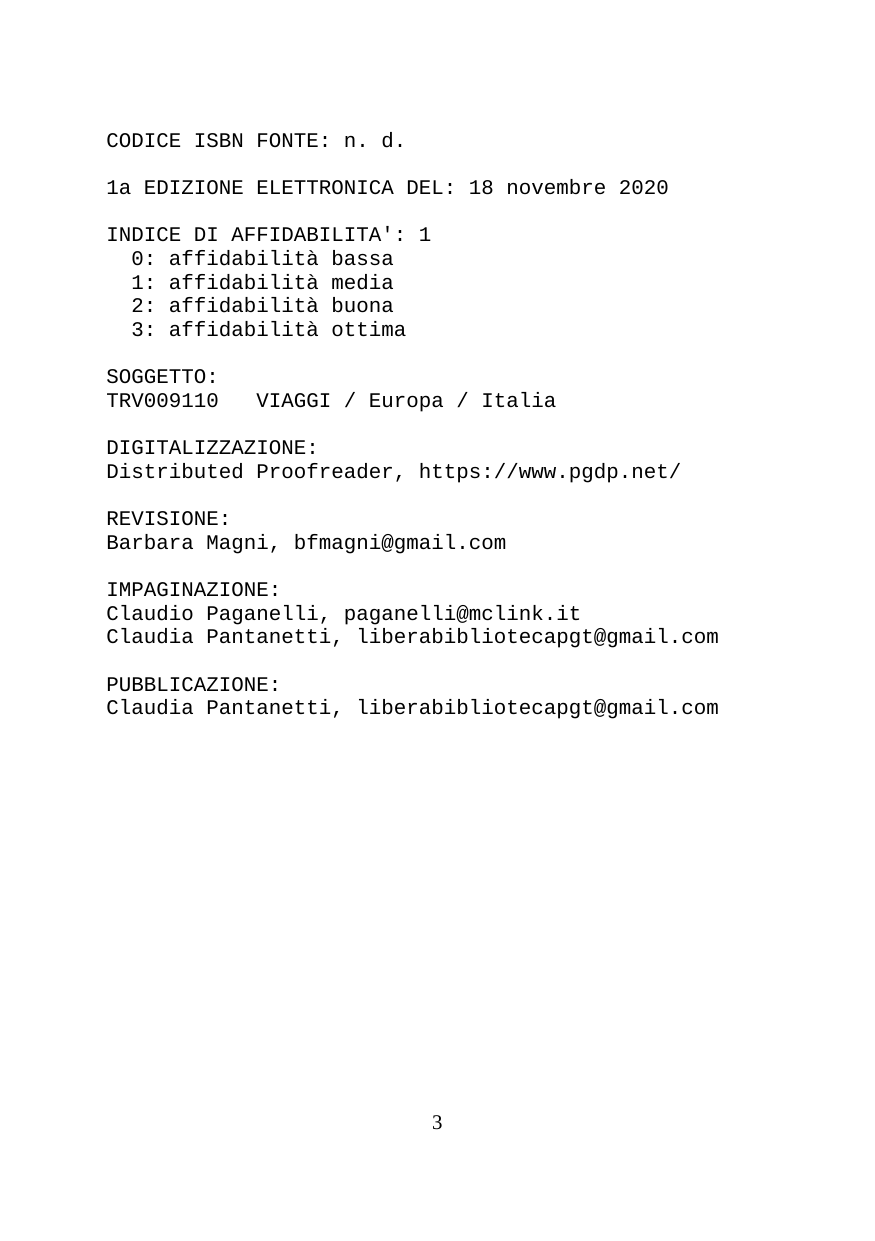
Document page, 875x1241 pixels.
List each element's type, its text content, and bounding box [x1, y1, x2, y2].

text SOGGETTO: [106, 366, 768, 390]
text DIGITALIZZAZIONE: [106, 437, 768, 461]
text 1: affidabilità media [106, 272, 768, 295]
text PUBBLICAZIONE: [106, 674, 768, 697]
text TRV009110 VIAGGI / Europa / Italia [106, 390, 768, 414]
text INDICE DI AFFIDABILITA': 1 [106, 224, 768, 248]
text IMPAGINAZIONE: [106, 579, 768, 603]
text Claudia Pantanetti, liberabibliotecapgt@gmail.com [106, 697, 768, 721]
text 3: affidabilità ottima [106, 319, 768, 343]
text 2: affidabilità buona [106, 295, 768, 319]
text CODICE ISBN FONTE: n. d. [106, 130, 768, 153]
text REVISIONE: [106, 508, 768, 532]
text Claudia Pantanetti, liberabibliotecapgt@gmail.com [106, 626, 768, 650]
text Claudio Paganelli, paganelli@mclink.it [106, 603, 768, 626]
text Distributed Proofreader, https://www.pgdp.net/ [106, 461, 768, 484]
text 1a EDIZIONE ELETTRONICA DEL: 18 novembre 2020 [106, 177, 768, 201]
text 0: affidabilità bassa [106, 248, 768, 272]
text Barbara Magni, bfmagni@gmail.com [106, 532, 768, 556]
